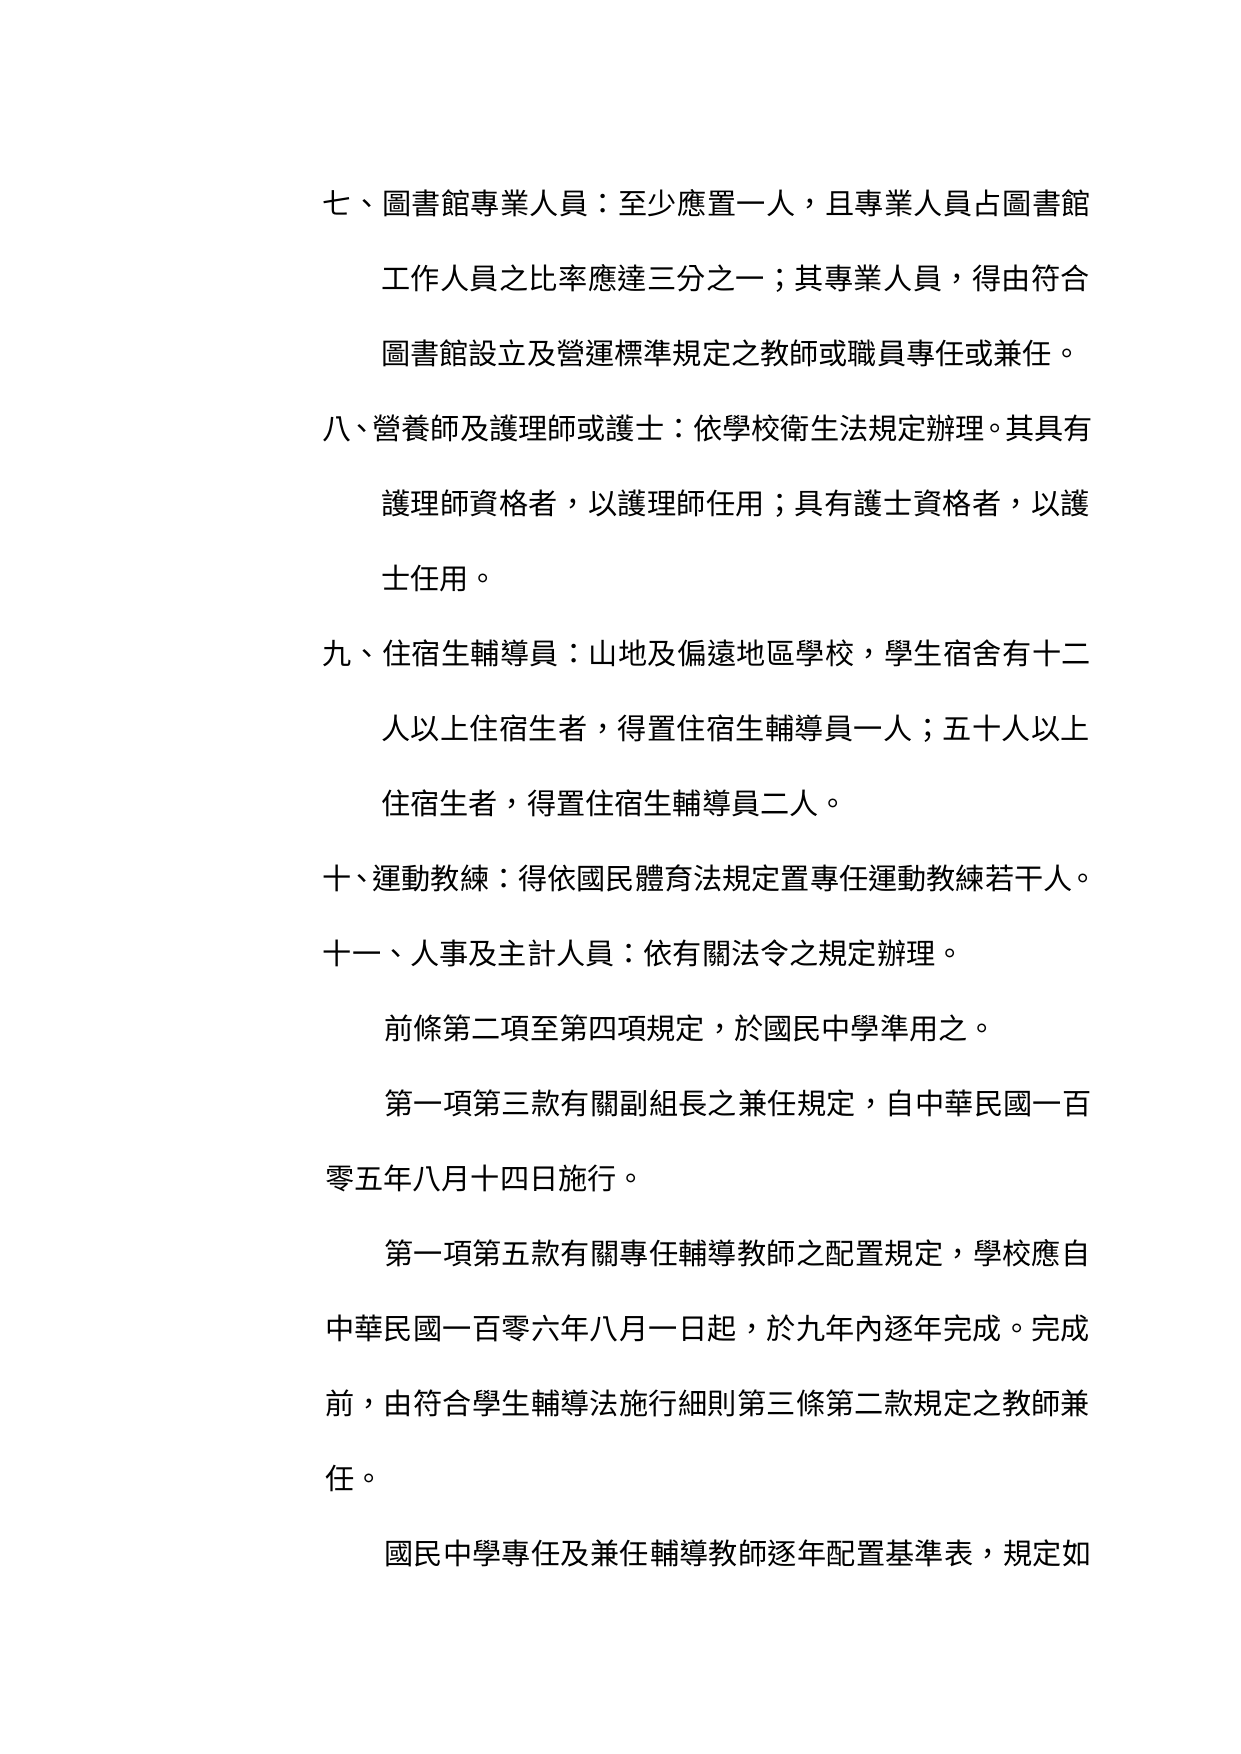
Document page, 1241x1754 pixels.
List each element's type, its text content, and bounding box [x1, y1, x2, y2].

text 八、營養師及護理師或護士：依學校衛生法規定辦理。其具有護理師資格者，以護理師任用；具有護士資格者，以護士任用。 [323, 389, 1092, 614]
text 十、運動教練：得依國民體育法規定置專任運動教練若干人。 [323, 839, 1092, 914]
text 前條第二項至第四項規定，於國民中學準用之。 [325, 989, 1092, 1064]
text 十一、人事及主計人員：依有關法令之規定辦理。 [323, 914, 1092, 989]
text 第一項第五款有關專任輔導教師之配置規定，學校應自中華民國一百零六年八月一日起，於九年內逐年完成。完成前，由符合學生輔導法施行細則第三條第二款規定之教師兼任。 [325, 1214, 1092, 1514]
text 七、圖書館專業人員：至少應置一人，且專業人員占圖書館工作人員之比率應達三分之一；其專業人員，得由符合圖書館設立及營運標準規定之教師或職員專任或兼任。 [323, 164, 1092, 389]
text 第一項第三款有關副組長之兼任規定，自中華民國一百零五年八月十四日施行。 [325, 1064, 1092, 1214]
text 九、住宿生輔導員：山地及偏遠地區學校，學生宿舍有十二人以上住宿生者，得置住宿生輔導員一人；五十人以上住宿生者，得置住宿生輔導員二人。 [323, 614, 1092, 839]
text 國民中學專任及兼任輔導教師逐年配置基準表，規定如 [325, 1514, 1092, 1589]
